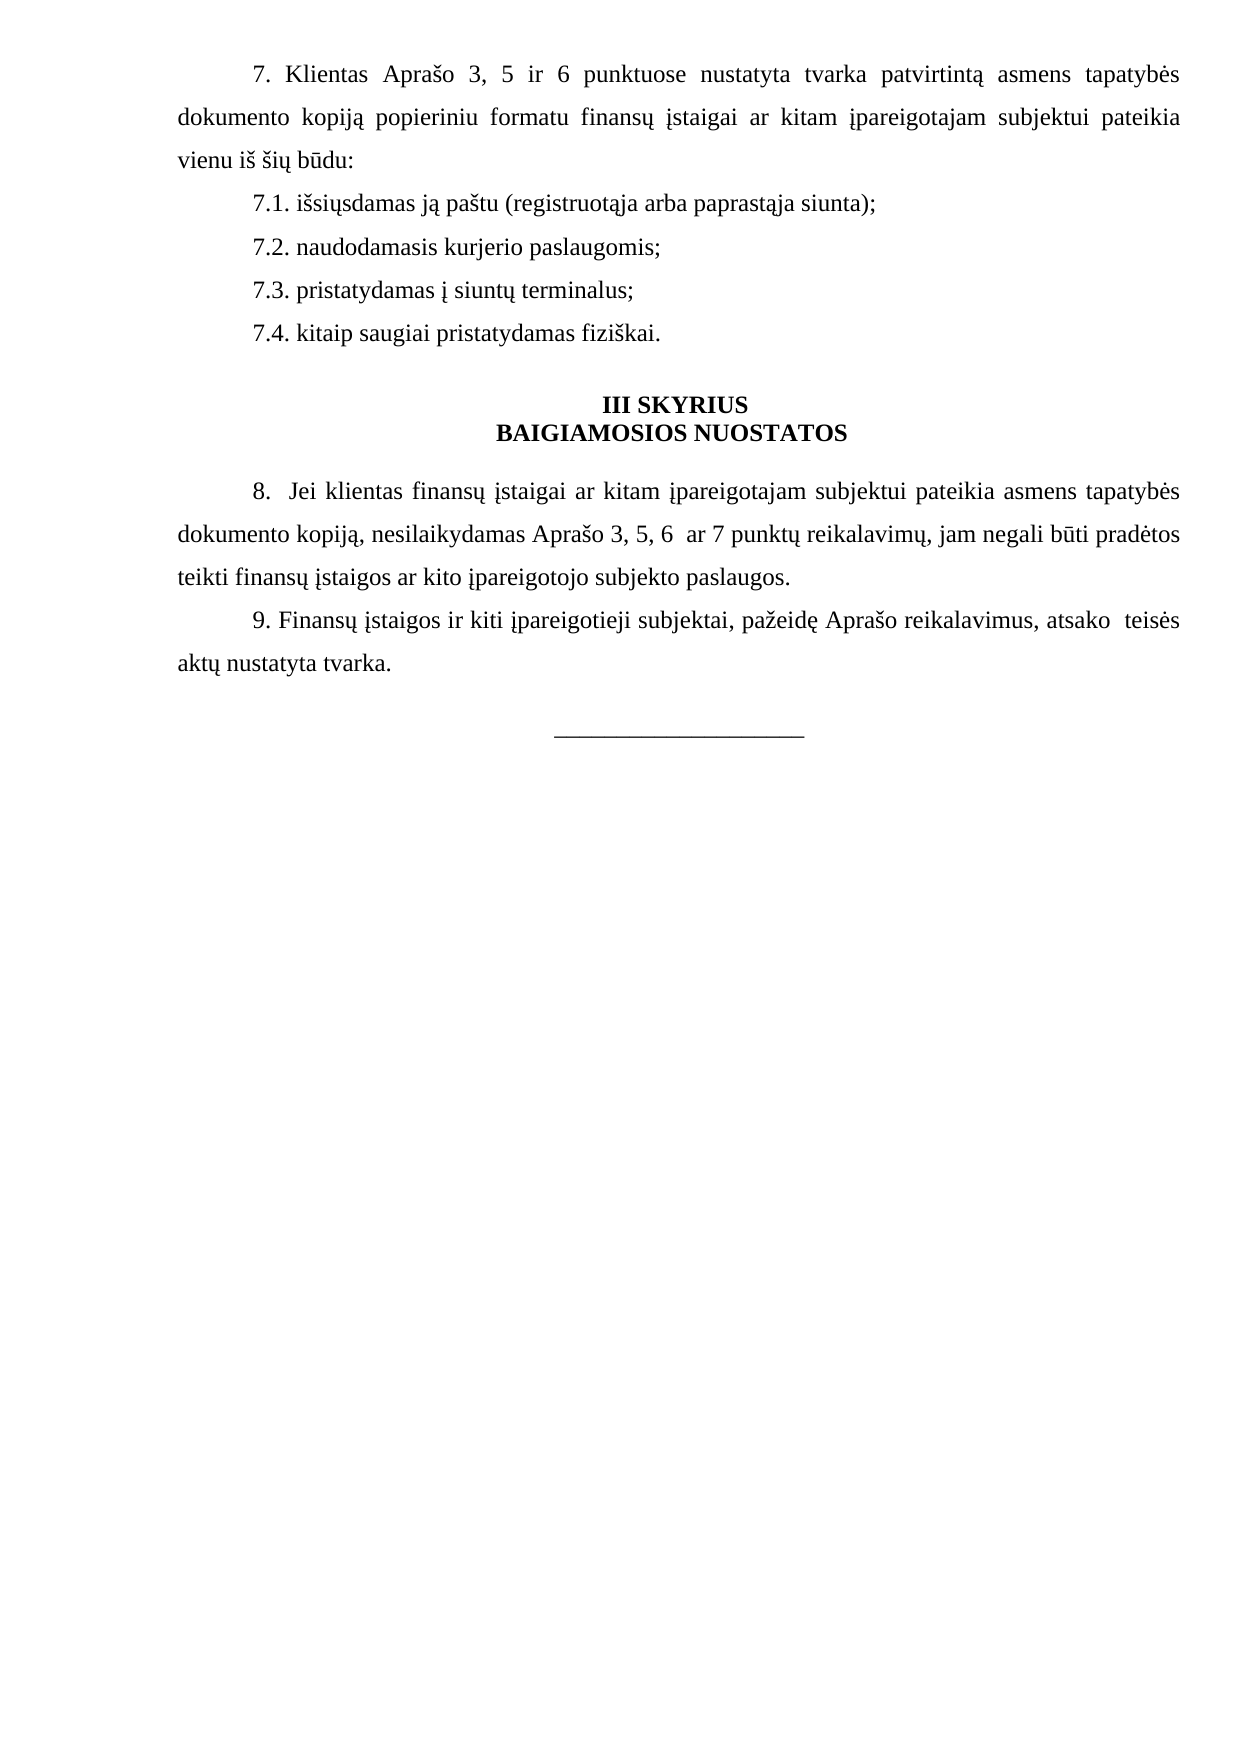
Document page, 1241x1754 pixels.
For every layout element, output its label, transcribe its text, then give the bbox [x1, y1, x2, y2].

text 7.1. išsiųsdamas ją paštu (registruotąja arba paprastąja siunta); [177, 188, 1181, 217]
text –––––––––––––––––––– [177, 720, 1181, 749]
text 7.3. pristatydamas į siuntų terminalus; [177, 275, 1181, 303]
text III SKYRIUS [177, 390, 1167, 418]
text 7.4. kitaip saugiai pristatydamas fiziškai. [177, 318, 1181, 347]
text 7.2. naudodamasis kurjerio paslaugomis; [177, 232, 1181, 260]
text BAIGIAMOSIOS NUOSTATOS [177, 418, 1167, 447]
text 8. Jei klientas finansų įstaigai ar kitam įpareigotajam subjektui pateikia asmens tapatybės dokumento kopiją, nesilaikydamas Aprašo 3, 5, 6 ar 7 punktų reikalavimų, jam negali būti pradėtos teikti finansų įstaigos ar kito įpareigotojo subjekto paslaugos. [177, 476, 1181, 591]
text 7. Klientas Aprašo 3, 5 ir 6 punktuose nustatyta tvarka patvirtintą asmens tapatybės dokumento kopiją popieriniu formatu finansų įstaigai ar kitam įpareigotajam subjektui pateikia vienu iš šių būdu: [177, 59, 1181, 174]
text 9. Finansų įstaigos ir kiti įpareigotieji subjektai, pažeidę Aprašo reikalavimus, atsako teisės aktų nustatyta tvarka. [177, 605, 1181, 677]
